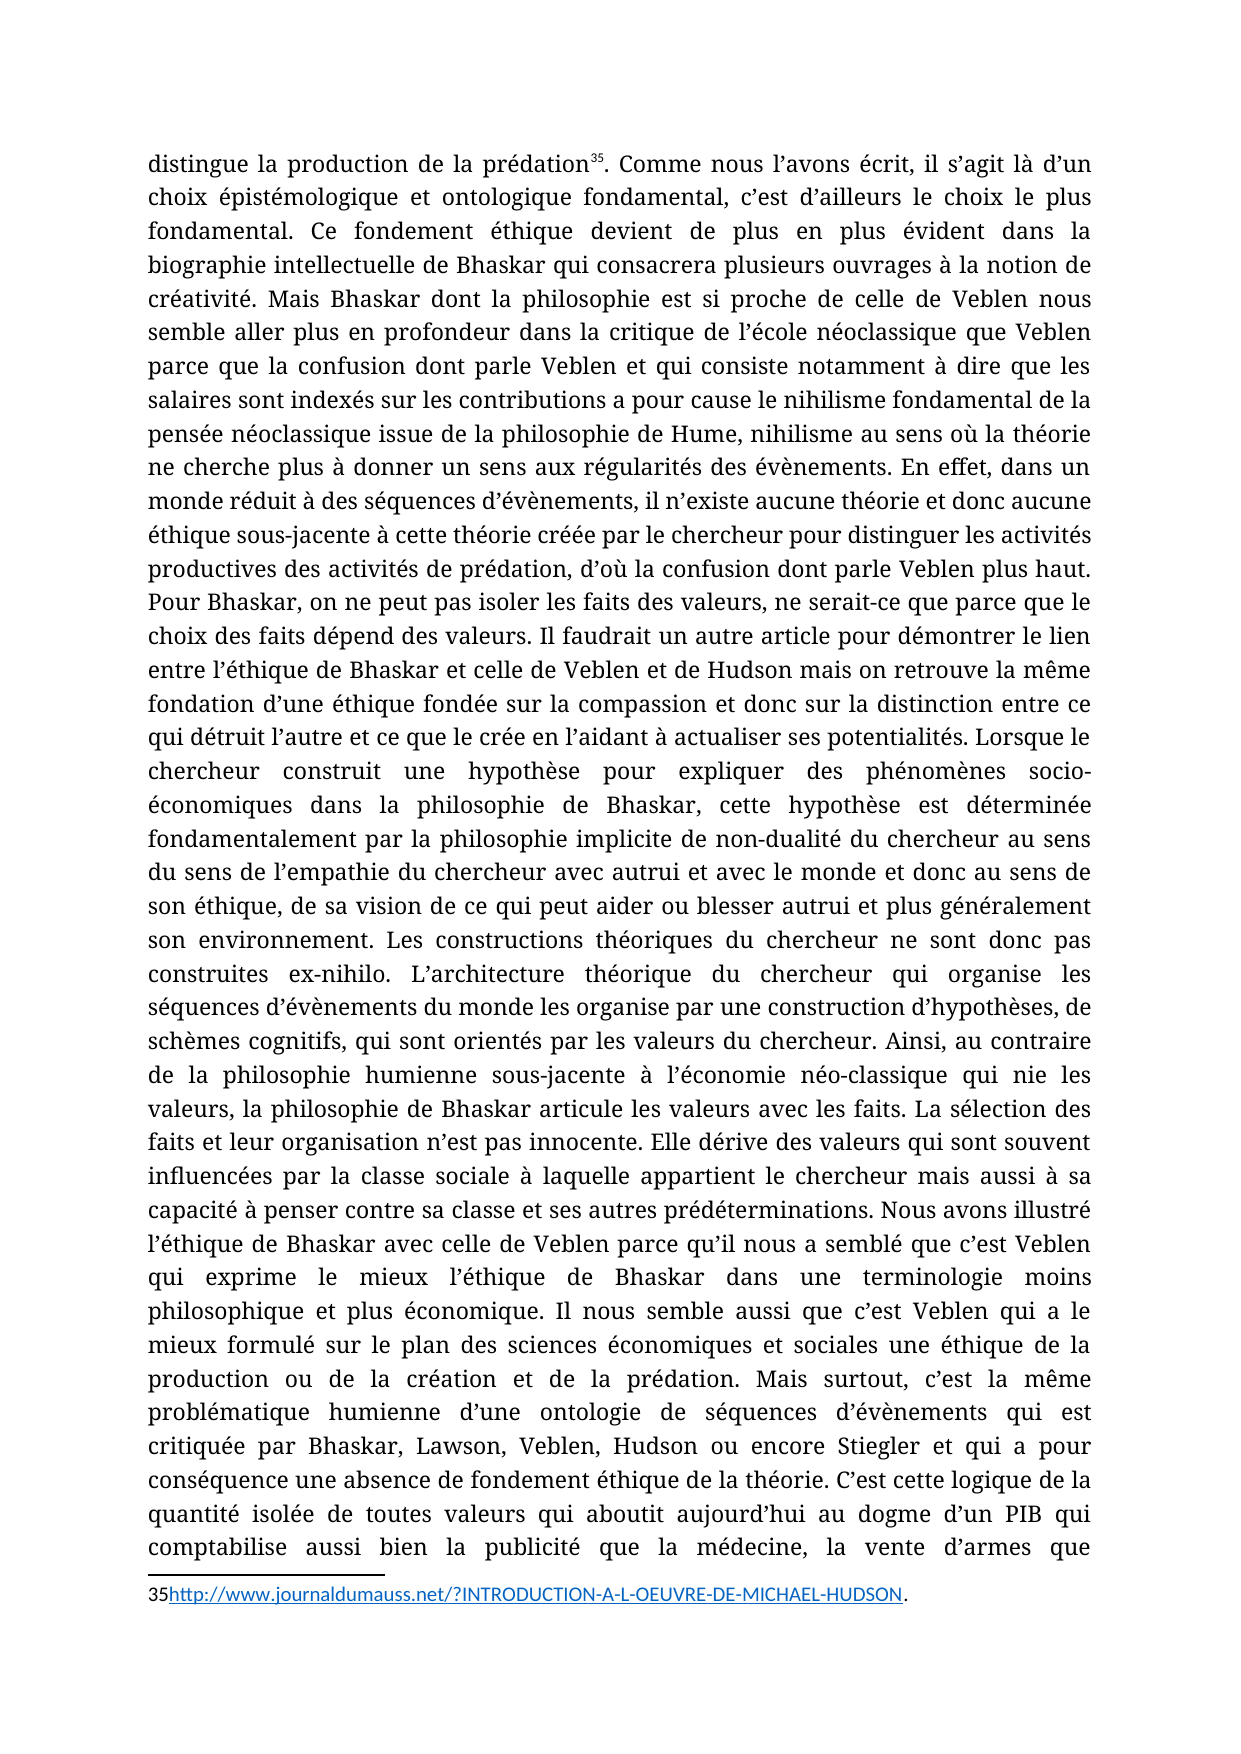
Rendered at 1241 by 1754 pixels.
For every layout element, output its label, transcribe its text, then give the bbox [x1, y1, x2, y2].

text http://www.journaldumauss.net/?INTRODUCTION-A-L-OEUVRE-DE-MICHAEL-HUDSON. [148, 1581, 1093, 1606]
text distingue la production de la prédation. Comme nous l’avons écrit, il s’agit là d’un choix épistémologique et ontologique fondamental, c’est d’ailleurs le choix le plus fondamental. Ce fondement éthique devient de plus en plus évident dans la biographie intellectuelle de Bhaskar qui consacrera plusieurs ouvrages à la notion de créativité. Mais Bhaskar dont la philosophie est si proche de celle de Veblen nous semble aller plus en profondeur dans la critique de l’école néoclassique que Veblen parce que la confusion dont parle Veblen et qui consiste notamment à dire que les salaires sont indexés sur les contributions a pour cause le nihilisme fondamental de la pensée néoclassique issue de la philosophie de Hume, nihilisme au sens où la théorie ne cherche plus à donner un sens aux régularités des évènements. En effet, dans un monde réduit à des séquences d’évènements, il n’existe aucune théorie et donc aucune éthique sous-jacente à cette théorie créée par le chercheur pour distinguer les activités productives des activités de prédation, d’où la confusion dont parle Veblen plus haut. Pour Bhaskar, on ne peut pas isoler les faits des valeurs, ne serait-ce que parce que le choix des faits dépend des valeurs. Il faudrait un autre article pour démontrer le lien entre l’éthique de Bhaskar et celle de Veblen et de Hudson mais on retrouve la même fondation d’une éthique fondée sur la compassion et donc sur la distinction entre ce qui détruit l’autre et ce que le crée en l’aidant à actualiser ses potentialités. Lorsque le chercheur construit une hypothèse pour expliquer des phénomènes socio-économiques dans la philosophie de Bhaskar, cette hypothèse est déterminée fondamentalement par la philosophie implicite de non-dualité du chercheur au sens du sens de l’empathie du chercheur avec autrui et avec le monde et donc au sens de son éthique, de sa vision de ce qui peut aider ou blesser autrui et plus généralement son environnement. Les constructions théoriques du chercheur ne sont donc pas construites ex-nihilo. L’architecture théorique du chercheur qui organise les séquences d’évènements du monde les organise par une construction d’hypothèses, de schèmes cognitifs, qui sont orientés par les valeurs du chercheur. Ainsi, au contraire de la philosophie humienne sous-jacente à l’économie néo-classique qui nie les valeurs, la philosophie de Bhaskar articule les valeurs avec les faits. La sélection des faits et leur organisation n’est pas innocente. Elle dérive des valeurs qui sont souvent influencées par la classe sociale à laquelle appartient le chercheur mais aussi à sa capacité à penser contre sa classe et ses autres prédéterminations. Nous avons illustré l’éthique de Bhaskar avec celle de Veblen parce qu’il nous a semblé que c’est Veblen qui exprime le mieux l’éthique de Bhaskar dans une terminologie moins philosophique et plus économique. Il nous semble aussi que c’est Veblen qui a le mieux formulé sur le plan des sciences économiques et sociales une éthique de la production ou de la création et de la prédation. Mais surtout, c’est la même problématique humienne d’une ontologie de séquences d’évènements qui est critiquée par Bhaskar, Lawson, Veblen, Hudson ou encore Stiegler et qui a pour conséquence une absence de fondement éthique de la théorie. C’est cette logique de la quantité isolée de toutes valeurs qui aboutit aujourd’hui au dogme d’un PIB qui comptabilise aussi bien la publicité que la médecine, la vente d’armes que [148, 148, 1093, 1563]
